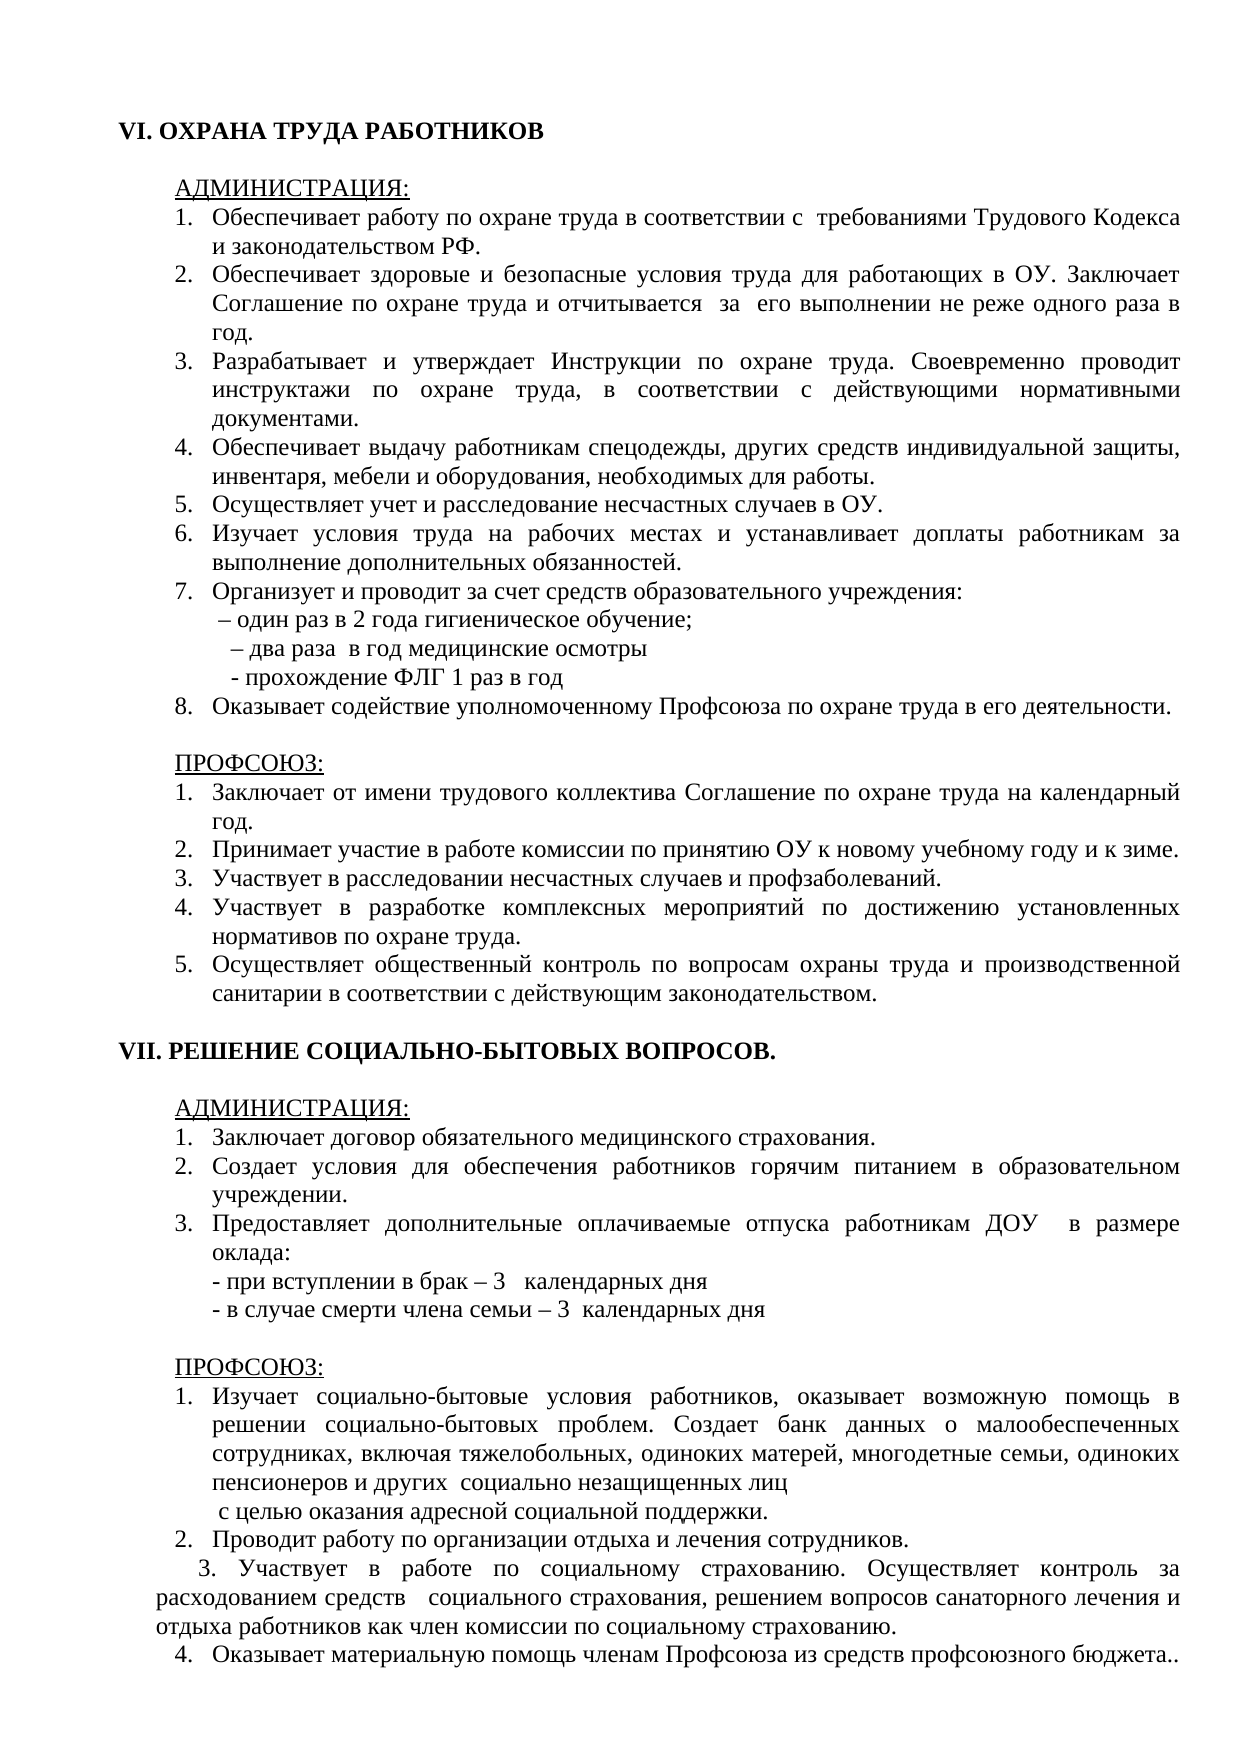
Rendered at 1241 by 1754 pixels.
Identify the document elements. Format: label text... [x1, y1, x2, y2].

text - в случае смерти члена семьи – 3 календарных дня [212, 1294, 1181, 1323]
list Участвует в разработке комплексных мероприятий по достижению установленных нормативов по охране труда. [174, 892, 1181, 949]
list Обеспечивает здоровые и безопасные условия труда для работающих в ОУ. Заключает Соглашение по охране труда и отчитывается за его выполнении не реже одного раза в год. [174, 259, 1181, 346]
text – один раз в 2 года гигиеническое обучение; [174, 604, 1181, 633]
text - прохождение ФЛГ 1 раз в год [118, 662, 1181, 691]
text VI. ОХРАНА ТРУДА РАБОТНИКОВ [118, 116, 1181, 144]
list Заключает договор обязательного медицинского страхования. [174, 1122, 1181, 1151]
text 3. Участвует в работе по социальному страхованию. Осуществляет контроль за расходованием средств социального страхования, решением вопросов санаторного лечения и отдыха работников как член комиссии по социальному страхованию. [156, 1553, 1181, 1639]
list Организует и проводит за счет средств образовательного учреждения: [174, 576, 1181, 604]
list Разрабатывает и утверждает Инструкции по охране труда. Своевременно проводит инструктажи по охране труда, в соответствии с действующими нормативными документами. [174, 346, 1181, 432]
list Заключает от имени трудового коллектива Соглашение по охране труда на календарный год. [174, 777, 1181, 834]
text – два раза в год медицинские осмотры [118, 633, 1181, 662]
list Создает условия для обеспечения работников горячим питанием в образовательном учреждении. [174, 1151, 1181, 1208]
text ПРОФСОЮЗ: [174, 748, 1181, 777]
text - при вступлении в брак – 3 календарных дня [212, 1266, 1181, 1294]
text с целью оказания адресной социальной поддержки. [174, 1496, 1181, 1524]
list Изучает социально-бытовые условия работников, оказывает возможную помощь в решении социально-бытовых проблем. Создает банк данных о малообеспеченных сотрудниках, включая тяжелобольных, одиноких матерей, многодетные семьи, одиноких пенсионеров и других социально незащищенных лиц [174, 1381, 1181, 1496]
list Осуществляет учет и расследование несчастных случаев в ОУ. [174, 489, 1181, 518]
text АДМИНИСТРАЦИЯ: [174, 173, 1181, 202]
list Оказывает содействие уполномоченному Профсоюза по охране труда в его деятельности. [174, 691, 1181, 719]
list Принимает участие в работе комиссии по принятию ОУ к новому учебному году и к зиме. [174, 834, 1181, 863]
text АДМИНИСТРАЦИЯ: [174, 1093, 1181, 1122]
list Проводит работу по организации отдыха и лечения сотрудников. [174, 1524, 1181, 1553]
list Осуществляет общественный контроль по вопросам охраны труда и производственной санитарии в соответствии с действующим законодательством. [174, 949, 1181, 1007]
list Предоставляет дополнительные оплачиваемые отпуска работникам ДОУ в размере оклада: [174, 1208, 1181, 1266]
text VII. РЕШЕНИЕ СОЦИАЛЬНО-БЫТОВЫХ ВОПРОСОВ. [118, 1036, 1181, 1064]
text ПРОФСОЮЗ: [174, 1352, 1181, 1381]
list Обеспечивает выдачу работникам спецодежды, других средств индивидуальной защиты, инвентаря, мебели и оборудования, необходимых для работы. [174, 432, 1181, 489]
list Изучает условия труда на рабочих местах и устанавливает доплаты работникам за выполнение дополнительных обязанностей. [174, 518, 1181, 576]
text 4. Оказывает материальную помощь членам Профсоюза из средств профсоюзного бюджета.. [174, 1639, 1181, 1668]
list Участвует в расследовании несчастных случаев и профзаболеваний. [174, 863, 1181, 892]
list Обеспечивает работу по охране труда в соответствии с требованиями Трудового Кодекса и законодательством РФ. [174, 202, 1181, 259]
